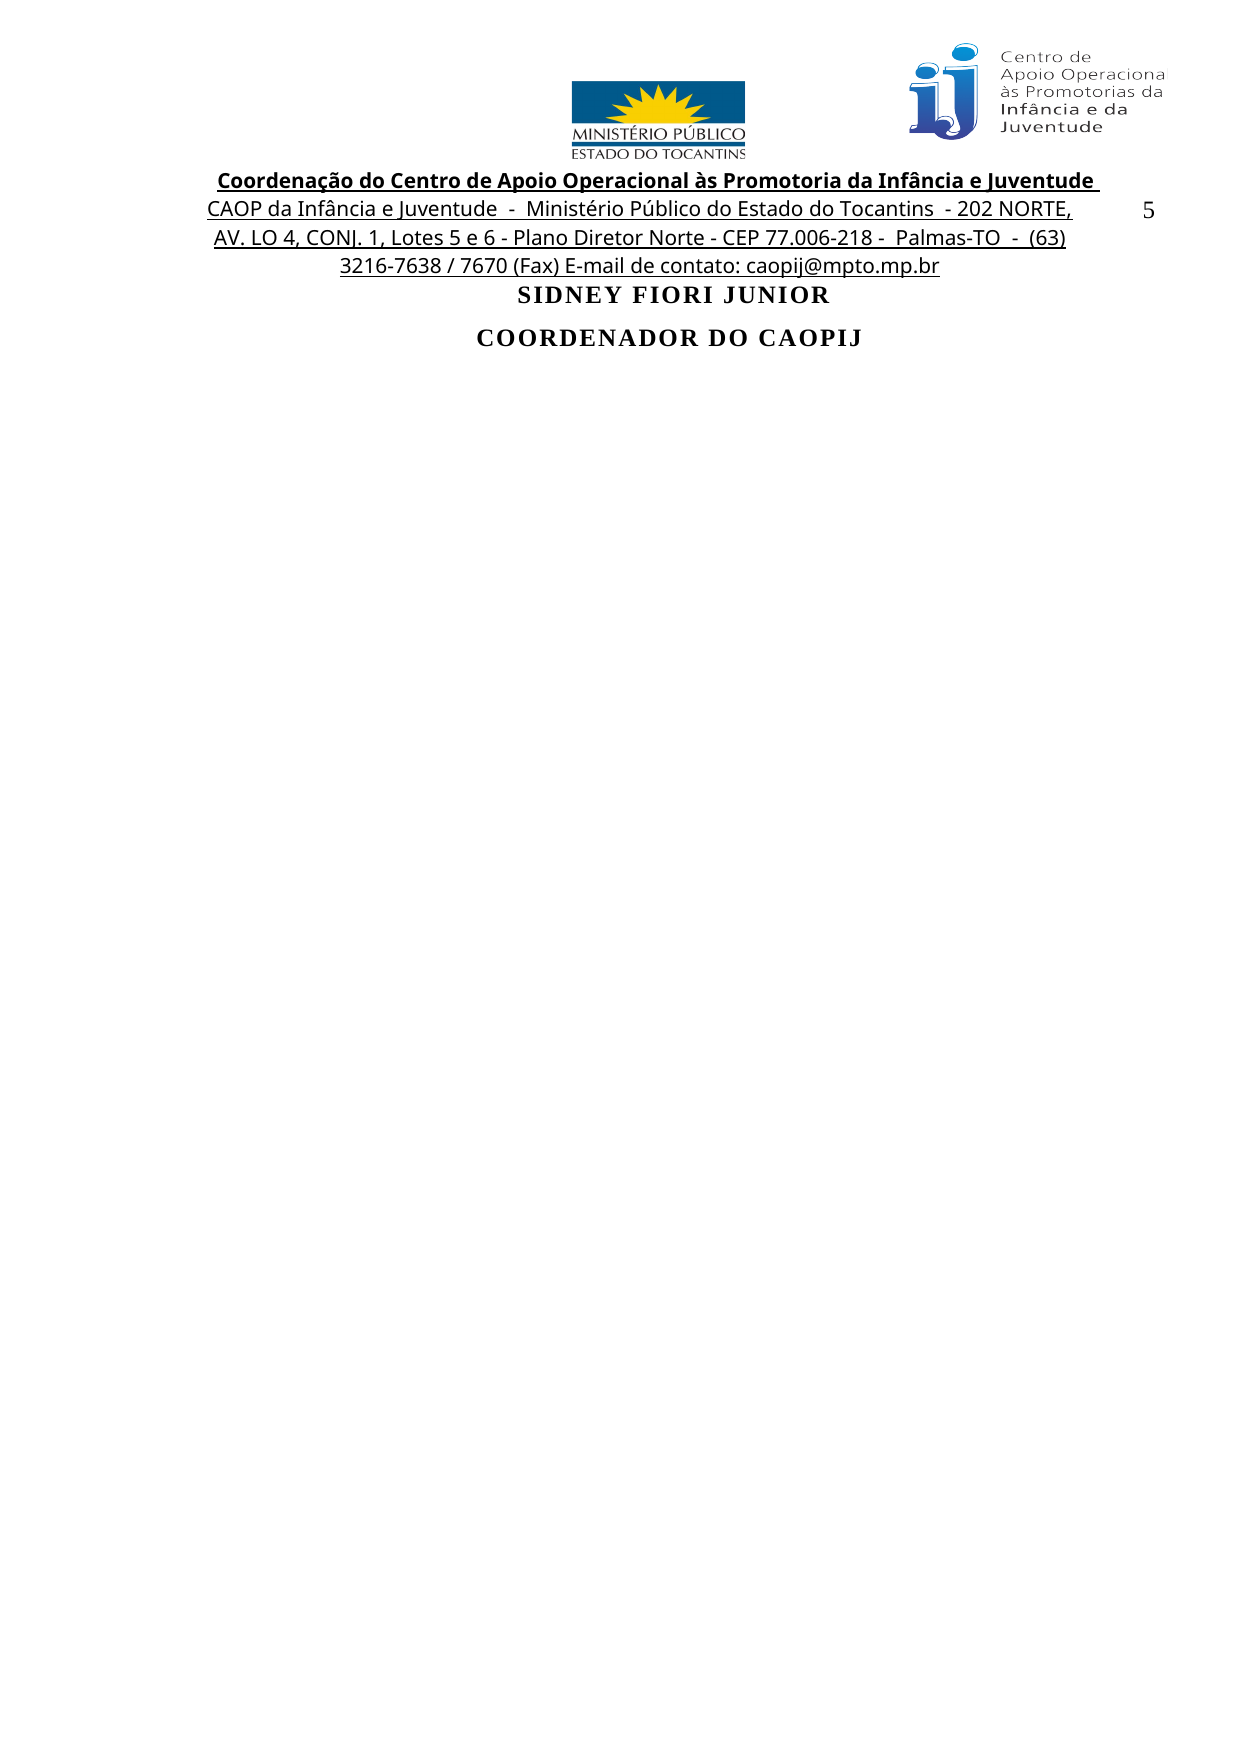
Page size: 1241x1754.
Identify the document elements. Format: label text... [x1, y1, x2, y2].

text COORDENADOR DO CAOPIJ [224, 323, 1122, 352]
text SIDNEY FIORI JUNIOR [224, 280, 1122, 309]
picture [909, 43, 1168, 140]
picture [571, 81, 746, 159]
